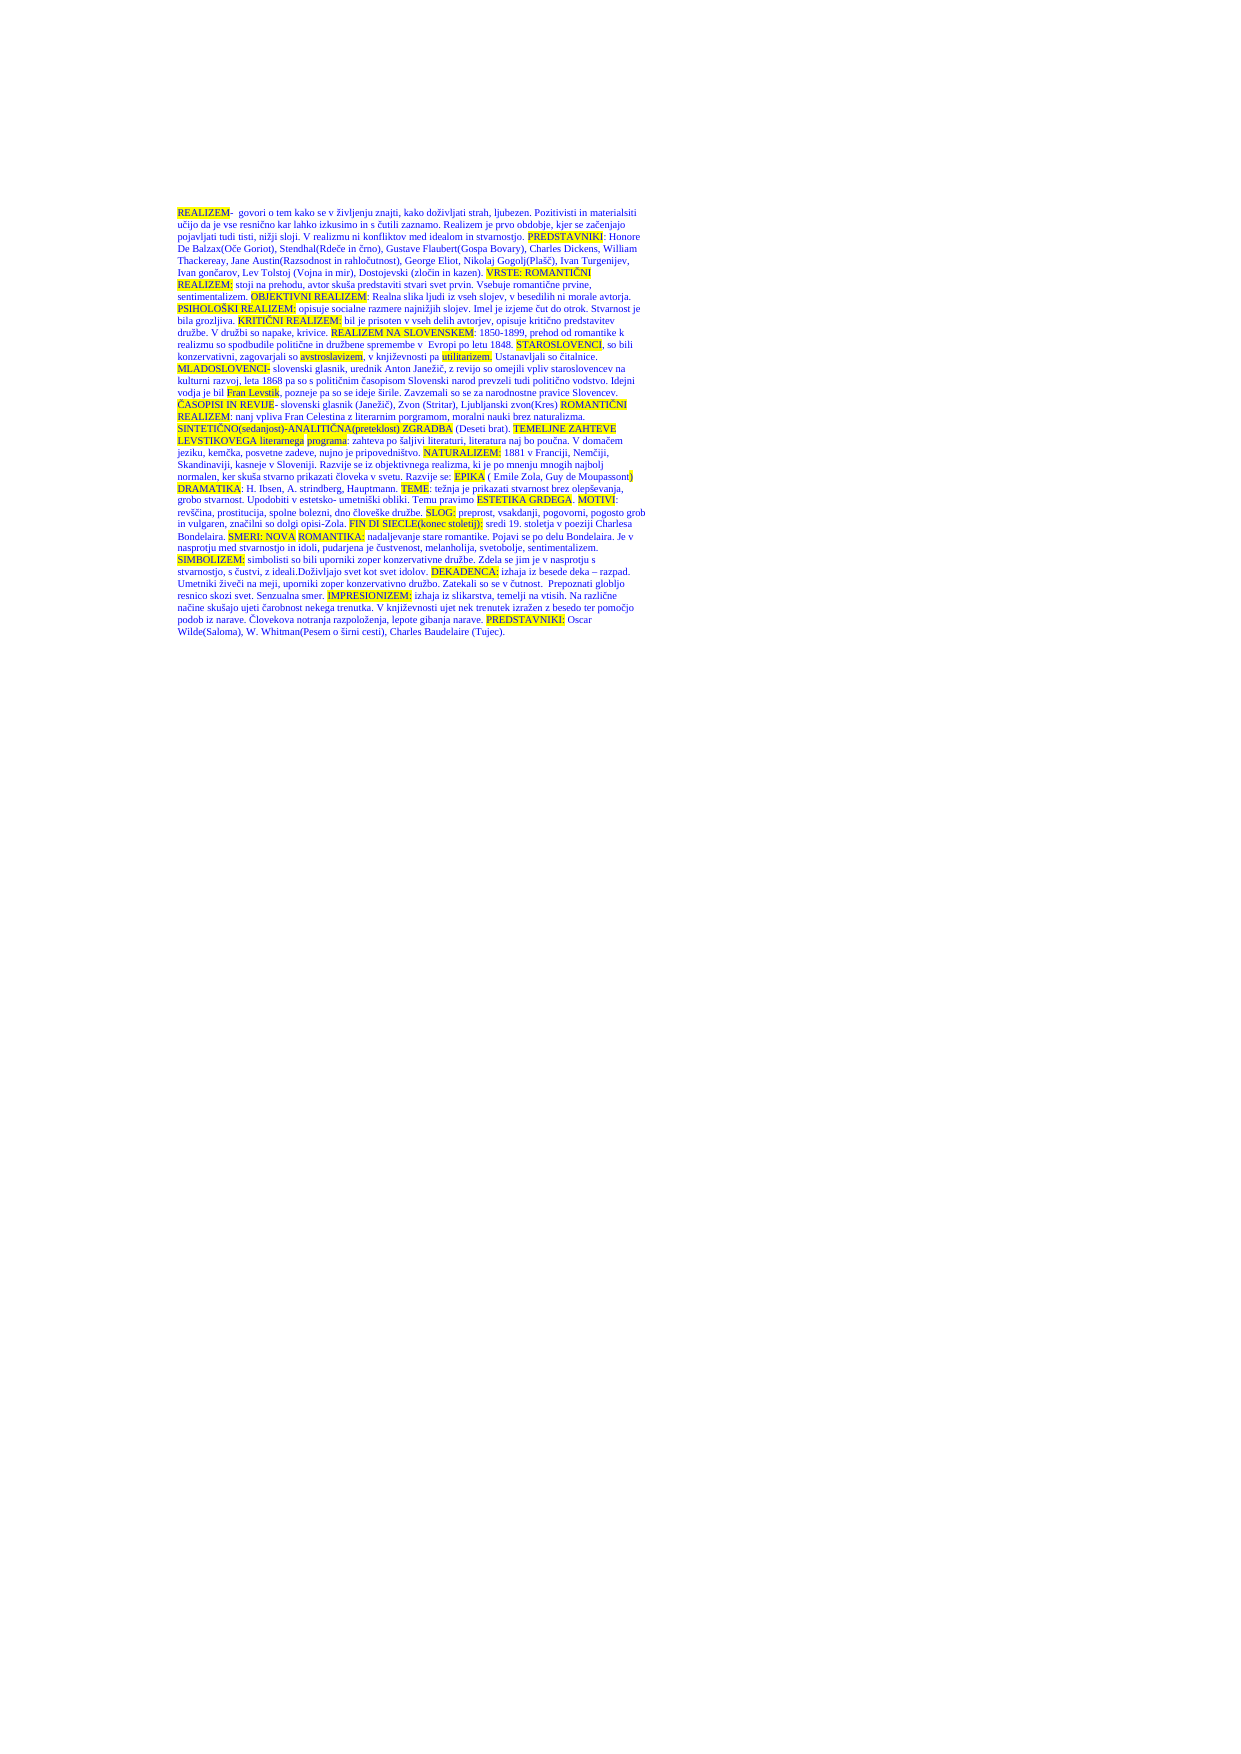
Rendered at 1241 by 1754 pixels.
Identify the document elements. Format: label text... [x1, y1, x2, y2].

text REALIZEM- govori o tem kako se v življenju znajti, kako doživljati strah, ljubezen. Pozitivisti in materialsiti učijo da je vse resnično kar lahko izkusimo in s čutili zaznamo. Realizem je prvo obdobje, kjer se začenjajo pojavljati tudi tisti, nižji sloji. V realizmu ni konfliktov med idealom in stvarnostjo. PREDSTAVNIKI: Honore De Balzax(Oče Goriot), Stendhal(Rdeče in črno), Gustave Flaubert(Gospa Bovary), Charles Dickens, William Thackereay, Jane Austin(Razsodnost in rahločutnost), George Eliot, Nikolaj Gogolj(Plašč), Ivan Turgenijev, Ivan gončarov, Lev Tolstoj (Vojna in mir), Dostojevski (zločin in kazen). VRSTE: ROMANTIČNI REALIZEM: stoji na prehodu, avtor skuša predstaviti stvari svet prvin. Vsebuje romantične prvine, sentimentalizem. OBJEKTIVNI REALIZEM: Realna slika ljudi iz vseh slojev, v besedilih ni morale avtorja. PSIHOLOŠKI REALIZEM: opisuje socialne razmere najnižjih slojev. Imel je izjeme čut do otrok. Stvarnost je bila grozljiva. KRITIČNI REALIZEM: bil je prisoten v vseh delih avtorjev, opisuje kritično predstavitev družbe. V družbi so napake, krivice. REALIZEM NA SLOVENSKEM: 1850-1899, prehod od romantike k realizmu so spodbudile politične in družbene spremembe v Evropi po letu 1848. STAROSLOVENCI, so bili konzervativni, zagovarjali so avstroslavizem, v književnosti pa utilitarizem. Ustanavljali so čitalnice. MLADOSLOVENCI- slovenski glasnik, urednik Anton Janežič, z revijo so omejili vpliv staroslovencev na kulturni razvoj, leta 1868 pa so s političnim časopisom Slovenski narod prevzeli tudi politično vodstvo. Idejni vodja je bil Fran Levstik, pozneje pa so se ideje širile. Zavzemali so se za narodnostne pravice Slovencev. ČASOPISI IN REVIJE- slovenski glasnik (Janežič), Zvon (Stritar), Ljubljanski zvon(Kres) ROMANTIČNI REALIZEM: nanj vpliva Fran Celestina z literarnim porgramom, moralni nauki brez naturalizma. SINTETIČNO(sedanjost)-ANALITIČNA(preteklost) ZGRADBA (Deseti brat). TEMELJNE ZAHTEVE LEVSTIKOVEGA literarnega programa: zahteva po šaljivi literaturi, literatura naj bo poučna. V domačem jeziku, kemčka, posvetne zadeve, nujno je pripovedništvo. NATURALIZEM: 1881 v Franciji, Nemčiji, Skandinaviji, kasneje v Sloveniji. Razvije se iz objektivnega realizma, ki je po mnenju mnogih najbolj normalen, ker skuša stvarno prikazati človeka v svetu. Razvije se: EPIKA ( Emile Zola, Guy de Moupassont) DRAMATIKA: H. Ibsen, A. strindberg, Hauptmann. TEME: težnja je prikazati stvarnost brez olepševanja, grobo stvarnost. Upodobiti v estetsko- umetniški obliki. Temu pravimo ESTETIKA GRDEGA. MOTIVI: revščina, prostitucija, spolne bolezni, dno človeške družbe. SLOG: preprost, vsakdanji, pogovorni, pogosto grob in vulgaren, značilni so dolgi opisi-Zola. FIN DI SIECLE(konec stoletij): sredi 19. stoletja v poeziji Charlesa Bondelaira. SMERI: NOVA ROMANTIKA: nadaljevanje stare romantike. Pojavi se po delu Bondelaira. Je v nasprotju med stvarnostjo in idoli, pudarjena je čustvenost, melanholija, svetobolje, sentimentalizem. SIMBOLIZEM: simbolisti so bili uporniki zoper konzervativne družbe. Zdela se jim je v nasprotju s stvarnostjo, s čustvi, z ideali.Doživljajo svet kot svet idolov. DEKADENCA: izhaja iz besede deka – razpad. Umetniki živeči na meji, uporniki zoper konzervativno družbo. Zatekali so se v čutnost. Prepoznati globljo resnico skozi svet. Senzualna smer. IMPRESIONIZEM: izhaja iz slikarstva, temelji na vtisih. Na različne načine skušajo ujeti čarobnost nekega trenutka. V književnosti ujet nek trenutek izražen z besedo ter pomočjo podob iz narave. Človekova notranja razpoloženja, lepote gibanja narave. PREDSTAVNIKI: Oscar Wilde(Saloma), W. Whitman(Pesem o širni cesti), Charles Baudelaire (Tujec). [177, 207, 646, 638]
